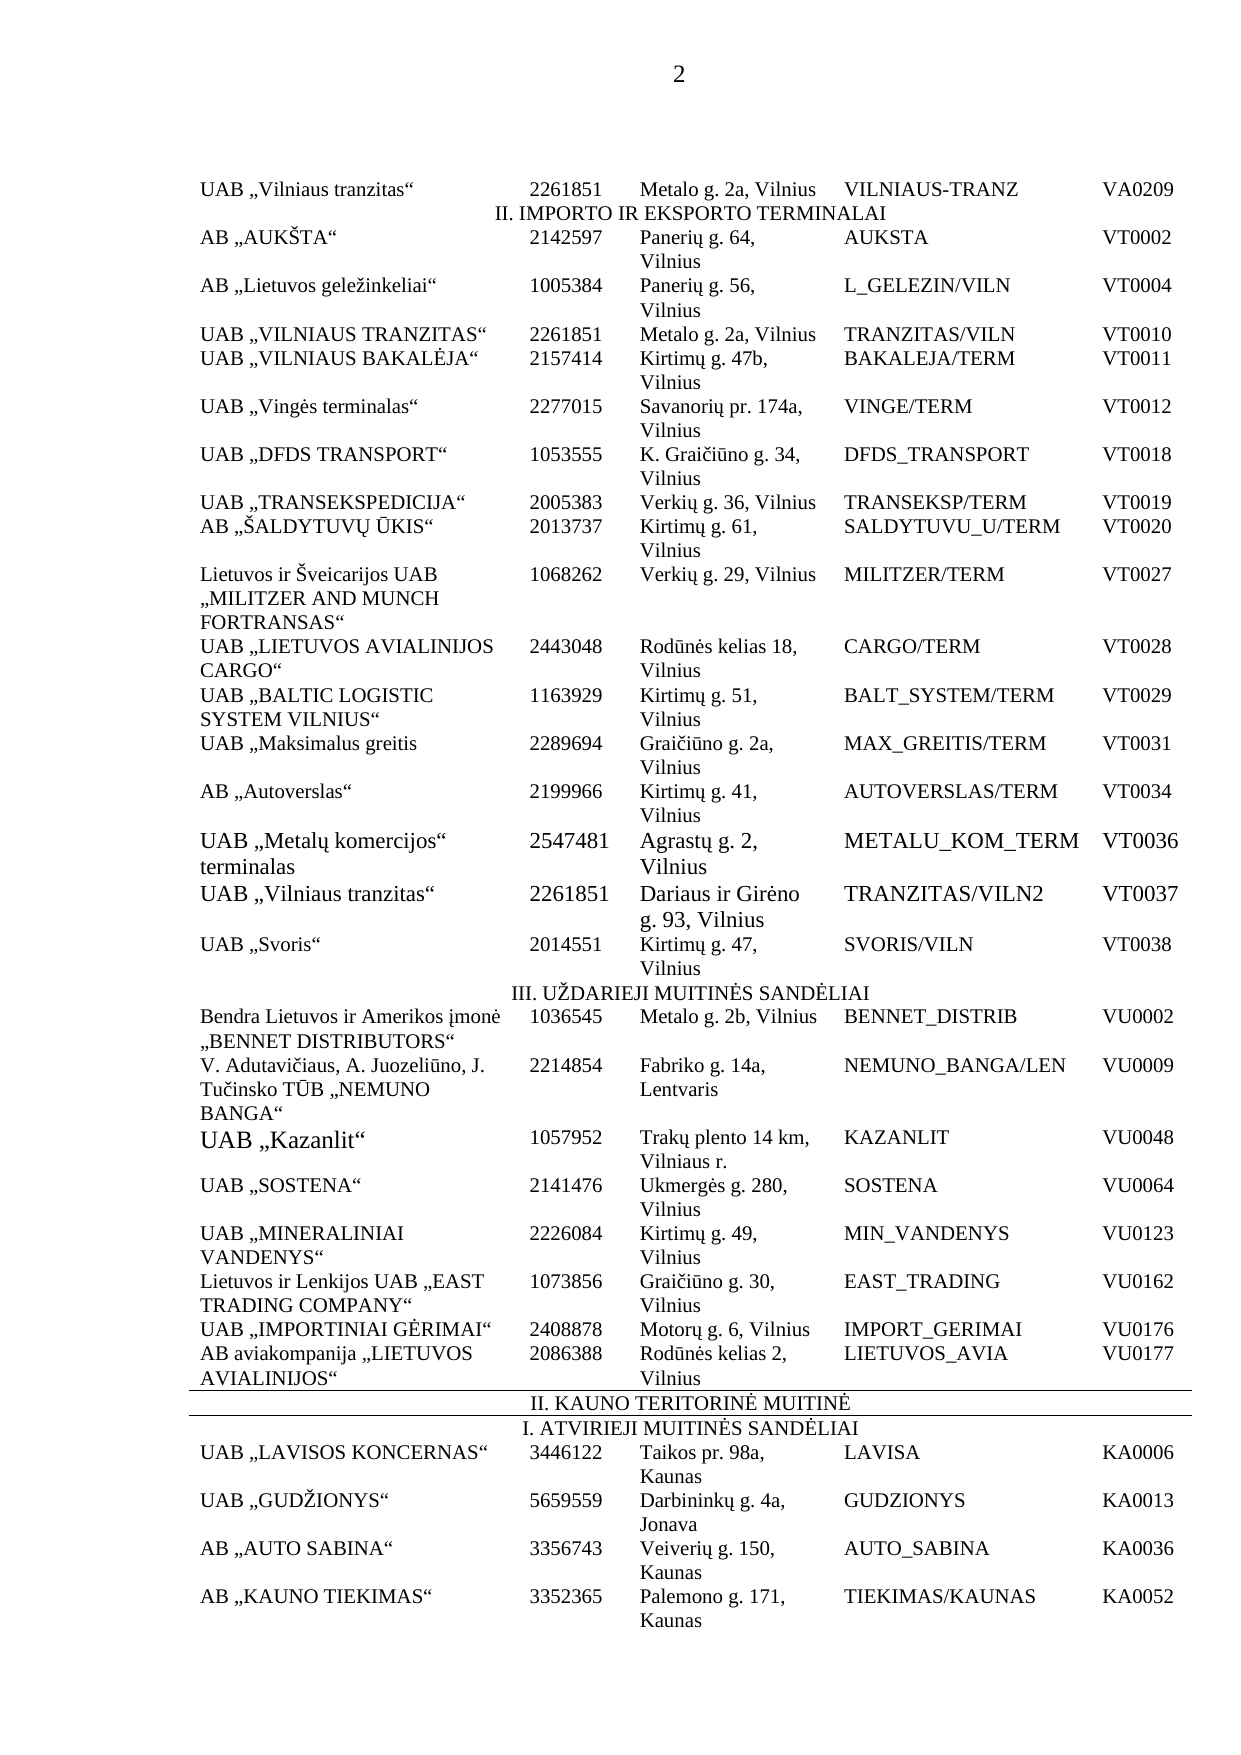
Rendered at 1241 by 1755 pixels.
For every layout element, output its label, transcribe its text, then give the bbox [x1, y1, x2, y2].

table_cell 1053555 [518, 442, 628, 490]
table_cell DFDS_TRANSPORT [833, 442, 1091, 490]
table_cell VT0011 [1091, 346, 1192, 394]
table_cell UAB „Vingės terminalas“ [189, 394, 518, 442]
table_cell UAB „DFDS TRANSPORT“ [189, 442, 518, 490]
table_cell METALU_KOM_TERM [833, 827, 1091, 879]
table_cell Kirtimų g. 61, Vilnius [628, 514, 833, 562]
table_cell 2086388 [518, 1341, 628, 1389]
table_cell 2013737 [518, 514, 628, 562]
table_cell NEMUNO_BANGA/LEN [833, 1053, 1091, 1125]
table_cell 2226084 [518, 1221, 628, 1269]
table_cell CARGO/TERM [833, 634, 1091, 682]
table_cell EAST_TRADING [833, 1269, 1091, 1317]
table_cell 2261851 [518, 880, 628, 932]
table_cell Kirtimų g. 47b, Vilnius [628, 346, 833, 394]
table_cell TRANZITAS/VILN [833, 322, 1091, 346]
table_cell VT0018 [1091, 442, 1192, 490]
table_cell AB „AUTO SABINA“ [189, 1536, 518, 1584]
table_cell BAKALEJA/TERM [833, 346, 1091, 394]
table_cell TRANSEKSP/TERM [833, 490, 1091, 514]
table_cell VU0009 [1091, 1053, 1192, 1125]
table_cell UAB „Maksimalus greitis [189, 731, 518, 779]
table_cell Rodūnės kelias 18, Vilnius [628, 634, 833, 682]
table_cell VU0123 [1091, 1221, 1192, 1269]
table_cell MILITZER/TERM [833, 562, 1091, 634]
table_cell UAB „Vilniaus tranzitas“ [189, 880, 518, 932]
table_cell Fabriko g. 14a, Lentvaris [628, 1053, 833, 1125]
table_cell Rodūnės kelias 2, Vilnius [628, 1341, 833, 1389]
table_cell 3446122 [518, 1440, 628, 1488]
table_cell Lietuvos ir Šveicarijos UAB „MILITZER AND MUNCH FORTRANSAS“ [189, 562, 518, 634]
table_cell 2261851 [518, 322, 628, 346]
table_cell IMPORT_GERIMAI [833, 1317, 1091, 1341]
table_cell Motorų g. 6, Vilnius [628, 1317, 833, 1341]
table_cell 1036545 [518, 1005, 628, 1053]
table_cell VU0177 [1091, 1341, 1192, 1389]
table_cell 1163929 [518, 683, 628, 731]
table_cell UAB „BALTIC LOGISTIC SYSTEM VILNIUS“ [189, 683, 518, 731]
table_cell 2408878 [518, 1317, 628, 1341]
table_cell MIN_VANDENYS [833, 1221, 1091, 1269]
table_cell SALDYTUVU_U/TERM [833, 514, 1091, 562]
table_cell 1068262 [518, 562, 628, 634]
table_cell K. Graičiūno g. 34, Vilnius [628, 442, 833, 490]
table_cell I. ATVIRIEJI MUITINĖS SANDĖLIAI [189, 1416, 1192, 1440]
table_cell SOSTENA [833, 1173, 1091, 1221]
table_cell AB „KAUNO TIEKIMAS“ [189, 1584, 518, 1632]
table_cell AB aviakompanija „LIETUVOS AVIALINIJOS“ [189, 1341, 518, 1389]
table_cell 5659559 [518, 1488, 628, 1536]
table_cell VT0020 [1091, 514, 1192, 562]
table_cell AB „Lietuvos geležinkeliai“ [189, 274, 518, 322]
table_cell 2289694 [518, 731, 628, 779]
table_cell Lietuvos ir Lenkijos UAB „EAST TRADING COMPANY“ [189, 1269, 518, 1317]
table_cell Savanorių pr. 174a, Vilnius [628, 394, 833, 442]
table_cell 2005383 [518, 490, 628, 514]
table_cell UAB „Kazanlit“ [189, 1125, 518, 1173]
table_cell Agrastų g. 2, Vilnius [628, 827, 833, 879]
table_cell MAX_GREITIS/TERM [833, 731, 1091, 779]
table_cell VT0019 [1091, 490, 1192, 514]
table_cell UAB „VILNIAUS TRANZITAS“ [189, 322, 518, 346]
table_cell L_GELEZIN/VILN [833, 274, 1091, 322]
table_cell UAB „MINERALINIAI VANDENYS“ [189, 1221, 518, 1269]
table_cell VT0031 [1091, 731, 1192, 779]
table_cell II. KAUNO TERITORINĖ MUITINĖ [189, 1391, 1192, 1414]
table_cell VU0002 [1091, 1005, 1192, 1053]
table_cell 2157414 [518, 346, 628, 394]
table_cell KA0036 [1091, 1536, 1192, 1584]
table_cell Trakų plento 14 km, Vilniaus r. [628, 1125, 833, 1173]
table_cell Kirtimų g. 49, Vilnius [628, 1221, 833, 1269]
table_cell VT0037 [1091, 880, 1192, 932]
table_cell Ukmergės g. 280, Vilnius [628, 1173, 833, 1221]
table_cell AUTOVERSLAS/TERM [833, 779, 1091, 827]
table_cell Graičiūno g. 30, Vilnius [628, 1269, 833, 1317]
table_cell Veiverių g. 150, Kaunas [628, 1536, 833, 1584]
table_cell AUKSTA [833, 225, 1091, 273]
table_cell TRANZITAS/VILN2 [833, 880, 1091, 932]
table_cell SVORIS/VILN [833, 932, 1091, 980]
table_cell KA0013 [1091, 1488, 1192, 1536]
table_cell 1073856 [518, 1269, 628, 1317]
table_cell Metalo g. 2a, Vilnius [628, 177, 833, 201]
table_cell 2277015 [518, 394, 628, 442]
table_cell 2214854 [518, 1053, 628, 1125]
table_cell Bendra Lietuvos ir Amerikos įmonė „BENNET DISTRIBUTORS“ [189, 1005, 518, 1053]
table_cell UAB „GUDŽIONYS“ [189, 1488, 518, 1536]
table_cell VINGE/TERM [833, 394, 1091, 442]
table_cell Kirtimų g. 51, Vilnius [628, 683, 833, 731]
table_cell UAB „Svoris“ [189, 932, 518, 980]
table_cell V. Adutavičiaus, A. Juozeliūno, J. Tučinsko TŪB „NEMUNO BANGA“ [189, 1053, 518, 1125]
table_cell Panerių g. 56, Vilnius [628, 274, 833, 322]
table_cell 3352365 [518, 1584, 628, 1632]
table_cell 2014551 [518, 932, 628, 980]
table_cell Darbininkų g. 4a, Jonava [628, 1488, 833, 1536]
table_cell VU0048 [1091, 1125, 1192, 1173]
table_cell UAB „SOSTENA“ [189, 1173, 518, 1221]
table_cell Verkių g. 29, Vilnius [628, 562, 833, 634]
table_cell 3356743 [518, 1536, 628, 1584]
table_cell UAB „Vilniaus tranzitas“ [189, 177, 518, 201]
table_cell VA0209 [1091, 177, 1192, 201]
table_cell AB „AUKŠTA“ [189, 225, 518, 273]
table_cell VT0038 [1091, 932, 1192, 980]
table_cell II. IMPORTO IR EKSPORTO TERMINALAI [189, 201, 1192, 225]
table_cell BALT_SYSTEM/TERM [833, 683, 1091, 731]
table_cell LIETUVOS_AVIA [833, 1341, 1091, 1389]
table_cell LAVISA [833, 1440, 1091, 1488]
table_cell 1057952 [518, 1125, 628, 1173]
table_cell AUTO_SABINA [833, 1536, 1091, 1584]
table_cell 2199966 [518, 779, 628, 827]
table_cell Kirtimų g. 41, Vilnius [628, 779, 833, 827]
table_cell AB „Autoverslas“ [189, 779, 518, 827]
table_cell Metalo g. 2b, Vilnius [628, 1005, 833, 1053]
table_cell UAB „VILNIAUS BAKALĖJA“ [189, 346, 518, 394]
table_cell GUDZIONYS [833, 1488, 1091, 1536]
table_cell VU0176 [1091, 1317, 1192, 1341]
table_cell Verkių g. 36, Vilnius [628, 490, 833, 514]
table_cell Palemono g. 171, Kaunas [628, 1584, 833, 1632]
table_cell KA0052 [1091, 1584, 1192, 1632]
table_cell VT0034 [1091, 779, 1192, 827]
table_cell VT0028 [1091, 634, 1192, 682]
table_cell Graičiūno g. 2a, Vilnius [628, 731, 833, 779]
table_cell VU0064 [1091, 1173, 1192, 1221]
table_cell UAB „LIETUVOS AVIALINIJOS CARGO“ [189, 634, 518, 682]
table_cell UAB „IMPORTINIAI GĖRIMAI“ [189, 1317, 518, 1341]
table_cell VT0036 [1091, 827, 1192, 879]
table_cell UAB „TRANSEKSPEDICIJA“ [189, 490, 518, 514]
table_cell 2443048 [518, 634, 628, 682]
table_cell 2547481 [518, 827, 628, 879]
table_cell III. UŽDARIEJI MUITINĖS SANDĖLIAI [189, 980, 1192, 1004]
table_cell Panerių g. 64, Vilnius [628, 225, 833, 273]
table_cell 2142597 [518, 225, 628, 273]
table_cell TIEKIMAS/KAUNAS [833, 1584, 1091, 1632]
table_cell UAB „Metalų komercijos“ terminalas [189, 827, 518, 879]
table_cell BENNET_DISTRIB [833, 1005, 1091, 1053]
table_cell VT0012 [1091, 394, 1192, 442]
table_cell KAZANLIT [833, 1125, 1091, 1173]
table_cell UAB „LAVISOS KONCERNAS“ [189, 1440, 518, 1488]
table_cell Metalo g. 2a, Vilnius [628, 322, 833, 346]
table_cell 2261851 [518, 177, 628, 201]
table_cell KA0006 [1091, 1440, 1192, 1488]
table_cell VT0027 [1091, 562, 1192, 634]
table_cell Taikos pr. 98a, Kaunas [628, 1440, 833, 1488]
table_cell Kirtimų g. 47, Vilnius [628, 932, 833, 980]
table_cell 2141476 [518, 1173, 628, 1221]
table_cell VT0004 [1091, 274, 1192, 322]
table_cell Dariaus ir Girėno g. 93, Vilnius [628, 880, 833, 932]
table_cell 1005384 [518, 274, 628, 322]
table_cell VU0162 [1091, 1269, 1192, 1317]
table_cell AB „ŠALDYTUVŲ ŪKIS“ [189, 514, 518, 562]
table_cell VT0029 [1091, 683, 1192, 731]
table_cell VT0002 [1091, 225, 1192, 273]
table_cell VILNIAUS-TRANZ [833, 177, 1091, 201]
table_cell VT0010 [1091, 322, 1192, 346]
